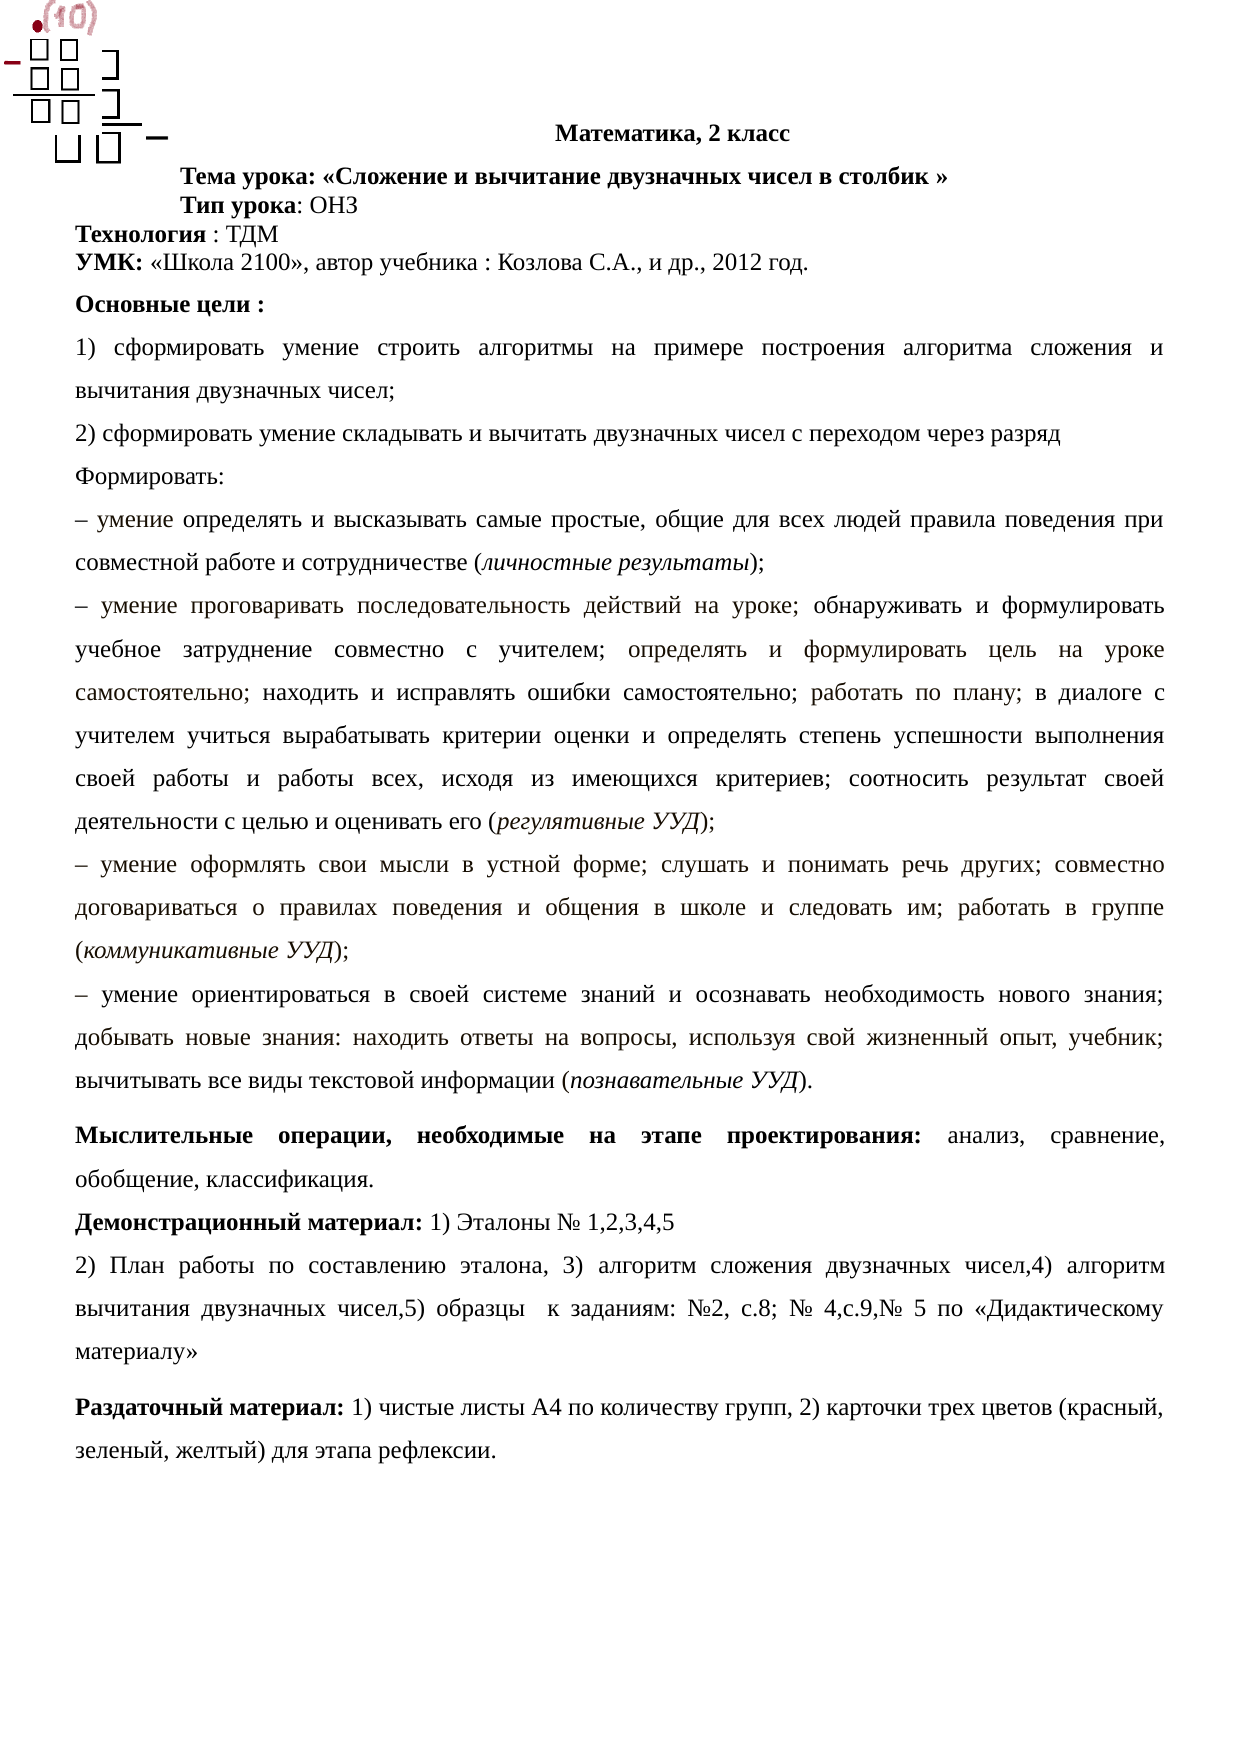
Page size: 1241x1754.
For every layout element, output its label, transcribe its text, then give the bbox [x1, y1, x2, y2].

text 2) План работы по составлению эталона, 3) алгоритм сложения двузначных чисел,4) алгоритм вычитания двузначных чисел,5) образцы к заданиям: №2, с.8; № 4,с.9,№ 5 по «Дидактическому материалу» [75, 1250, 1165, 1365]
text Математика, 2 класс [180, 118, 1165, 147]
text Тип урока: ОНЗ [75, 190, 1165, 219]
text Тема урока: «Сложение и вычитание двузначных чисел в столбик » [180, 161, 1165, 190]
text Раздаточный материал: 1) чистые листы А4 по количеству групп, 2) карточки трех цветов (красный, зеленый, желтый) для этапа рефлексии. [75, 1392, 1165, 1464]
text – умение оформлять свои мысли в устной форме; слушать и понимать речь других; совместно договариваться о правилах поведения и общения в школе и следовать им; работать в группе (коммуникативные УУД); [75, 849, 1165, 964]
text – умение ориентироваться в своей системе знаний и осознавать необходимость нового знания; добывать новые знания: находить ответы на вопросы, используя свой жизненный опыт, учебник; вычитывать все виды текстовой информации (познавательные УУД). [75, 979, 1165, 1094]
picture [0, 0, 180, 199]
text Демонстрационный материал: 1) Эталоны № 1,2,3,4,5 [75, 1207, 1165, 1236]
text Технология : ТДМ [75, 219, 1165, 247]
text Основные цели : [75, 289, 1165, 317]
text – умение проговаривать последовательность действий на уроке; обнаруживать и формулировать учебное затруднение совместно с учителем; определять и формулировать цель на уроке самостоятельно; находить и исправлять ошибки самостоятельно; работать по плану; в диалоге с учителем учиться вырабатывать критерии оценки и определять степень успешности выполнения своей работы и работы всех, исходя из имеющихся критериев; соотносить результат своей деятельности с целью и оценивать его (регулятивные УУД); [75, 591, 1165, 835]
text 1) сформировать умение строить алгоритмы на примере построения алгоритма сложения и вычитания двузначных чисел; [75, 332, 1165, 404]
text 2) сформировать умение складывать и вычитать двузначных чисел с переходом через разряд [75, 418, 1165, 447]
text УМК: «Школа 2100», автор учебника : Козлова С.А., и др., 2012 год. [75, 247, 1165, 276]
text Формировать: [75, 461, 1165, 490]
text Мыслительные операции, необходимые на этапе проектирования: анализ, сравнение, обобщение, классификация. [75, 1121, 1165, 1192]
text – умение определять и высказывать самые простые, общие для всех людей правила поведения при совместной работе и сотрудничестве (личностные результаты); [75, 504, 1165, 576]
